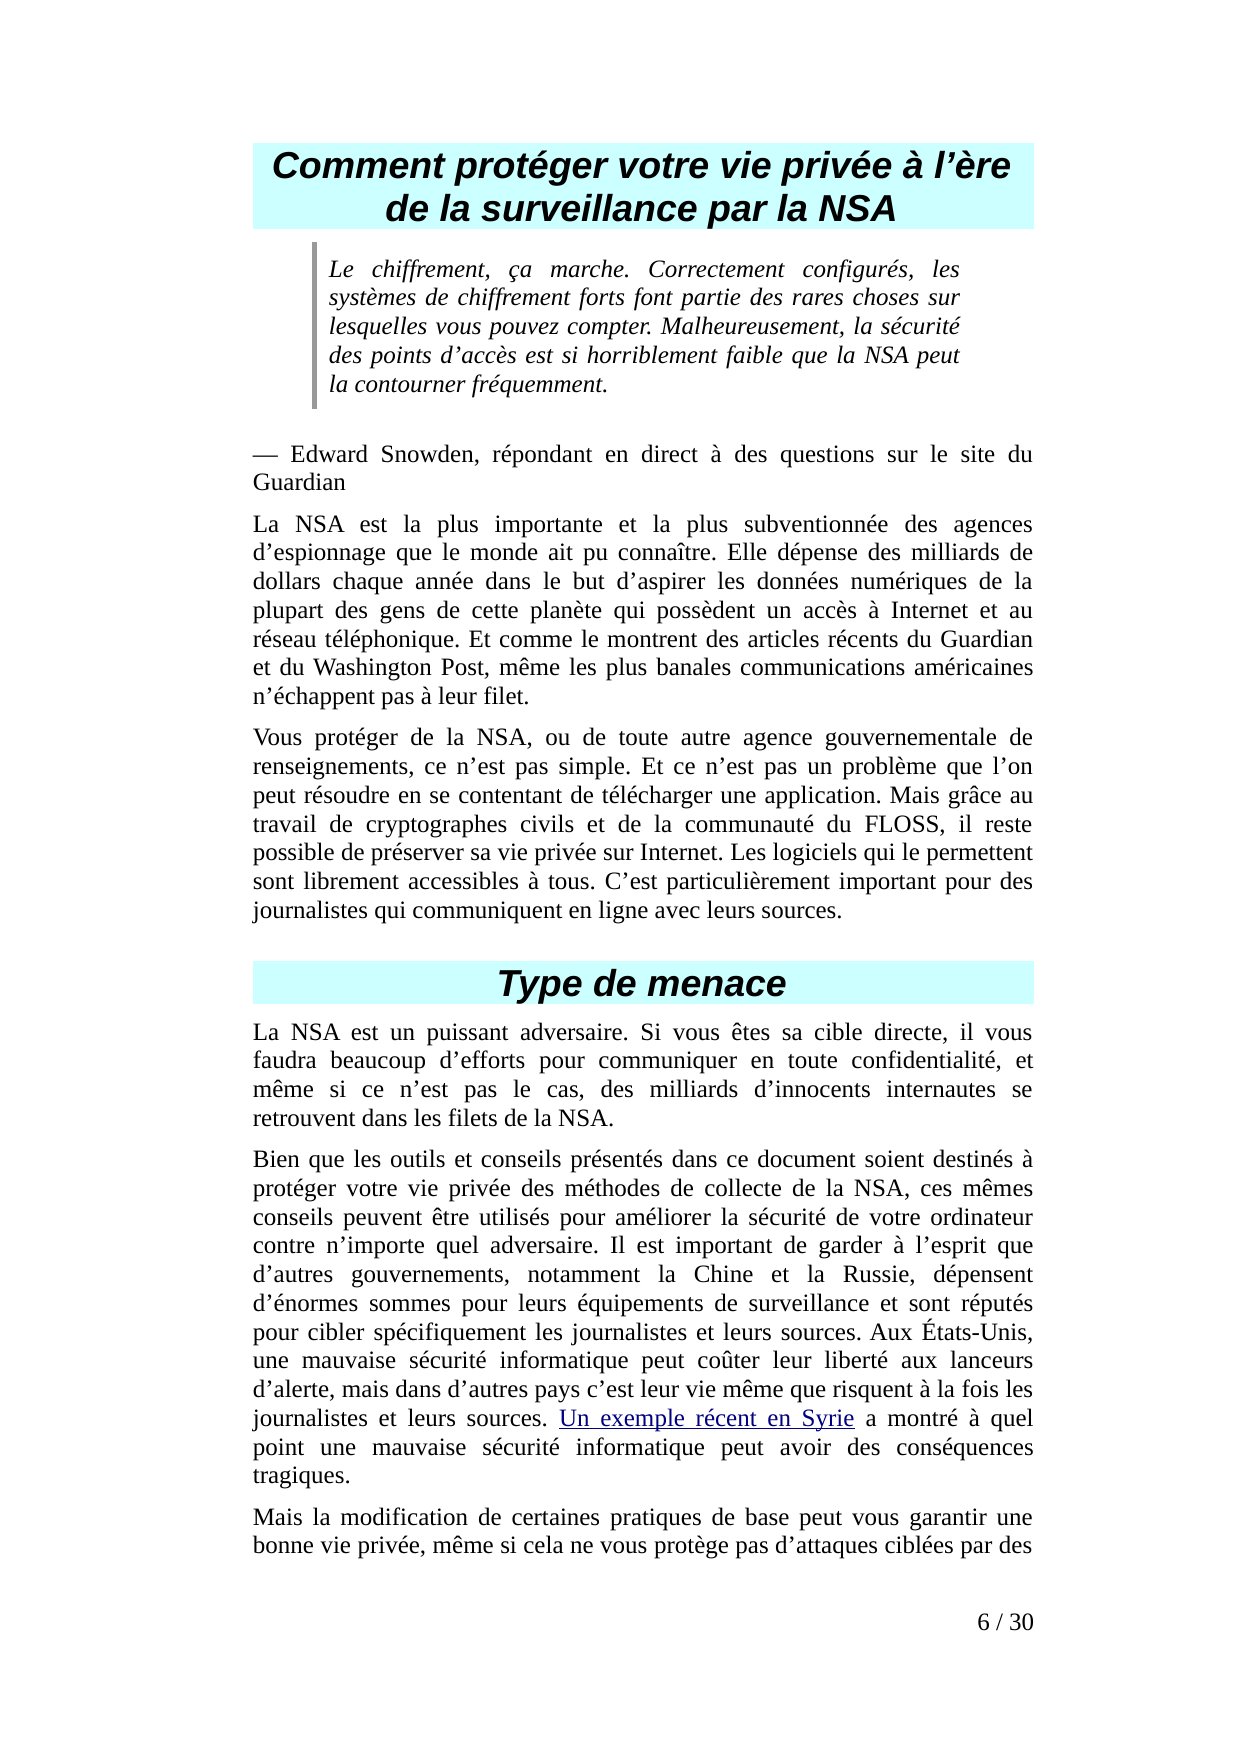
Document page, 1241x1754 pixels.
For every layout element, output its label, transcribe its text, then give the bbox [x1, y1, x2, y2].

text La NSA est la plus importante et la plus subventionnée des agences d’espionnage que le monde ait pu connaître. Elle dépense des milliards de dollars chaque année dans le but d’aspirer les données numériques de la plupart des gens de cette planète qui possèdent un accès à Internet et au réseau téléphonique. Et comme le montrent des articles récents du Guardian et du Washington Post, même les plus banales communications américaines n’échappent pas à leur filet. [253, 509, 1034, 710]
text Le chiffrement, ça marche. Correctement configurés, les systèmes de chiffrement forts font partie des rares choses sur lesquelles vous pouvez compter. Malheureusement, la sécurité des points d’accès est si horriblement faible que la NSA peut la contourner fréquemment. [317, 242, 975, 409]
text — Edward Snowden, répondant en direct à des questions sur le site du Guardian [253, 439, 1034, 496]
subtitle Type de menace [253, 961, 1034, 1004]
text Vous protéger de la NSA, ou de toute autre agence gouvernementale de renseignements, ce n’est pas simple. Et ce n’est pas un problème que l’on peut résoudre en se contentant de télécharger une application. Mais grâce au travail de cryptographes civils et de la communauté du FLOSS, il reste possible de préserver sa vie privée sur Internet. Les logiciels qui le permettent sont librement accessibles à tous. C’est particulièrement important pour des journalistes qui communiquent en ligne avec leurs sources. [253, 722, 1034, 924]
text Mais la modification de certaines pratiques de base peut vous garantir une bonne vie privée, même si cela ne vous protège pas d’attaques ciblées par des [253, 1502, 1034, 1559]
text La NSA est un puissant adversaire. Si vous êtes sa cible directe, il vous faudra beaucoup d’efforts pour communiquer en toute confidentialité, et même si ce n’est pas le cas, des milliards d’innocents internautes se retrouvent dans les filets de la NSA. [253, 1017, 1034, 1132]
subtitle Comment protéger votre vie privée à l’ère de la surveillance par la NSA [253, 143, 1034, 229]
text Bien que les outils et conseils présentés dans ce document soient destinés à protéger votre vie privée des méthodes de collecte de la NSA, ces mêmes conseils peuvent être utilisés pour améliorer la sécurité de votre ordinateur contre n’importe quel adversaire. Il est important de garder à l’esprit que d’autres gouvernements, notamment la Chine et la Russie, dépensent d’énormes sommes pour leurs équipements de surveillance et sont réputés pour cibler spécifiquement les journalistes et leurs sources. Aux États-Unis, une mauvaise sécurité informatique peut coûter leur liberté aux lanceurs d’alerte, mais dans d’autres pays c’est leur vie même que risquent à la fois les journalistes et leurs sources. Un exemple récent en Syrie a montré à quel point une mauvaise sécurité informatique peut avoir des conséquences tragiques. [253, 1144, 1034, 1489]
